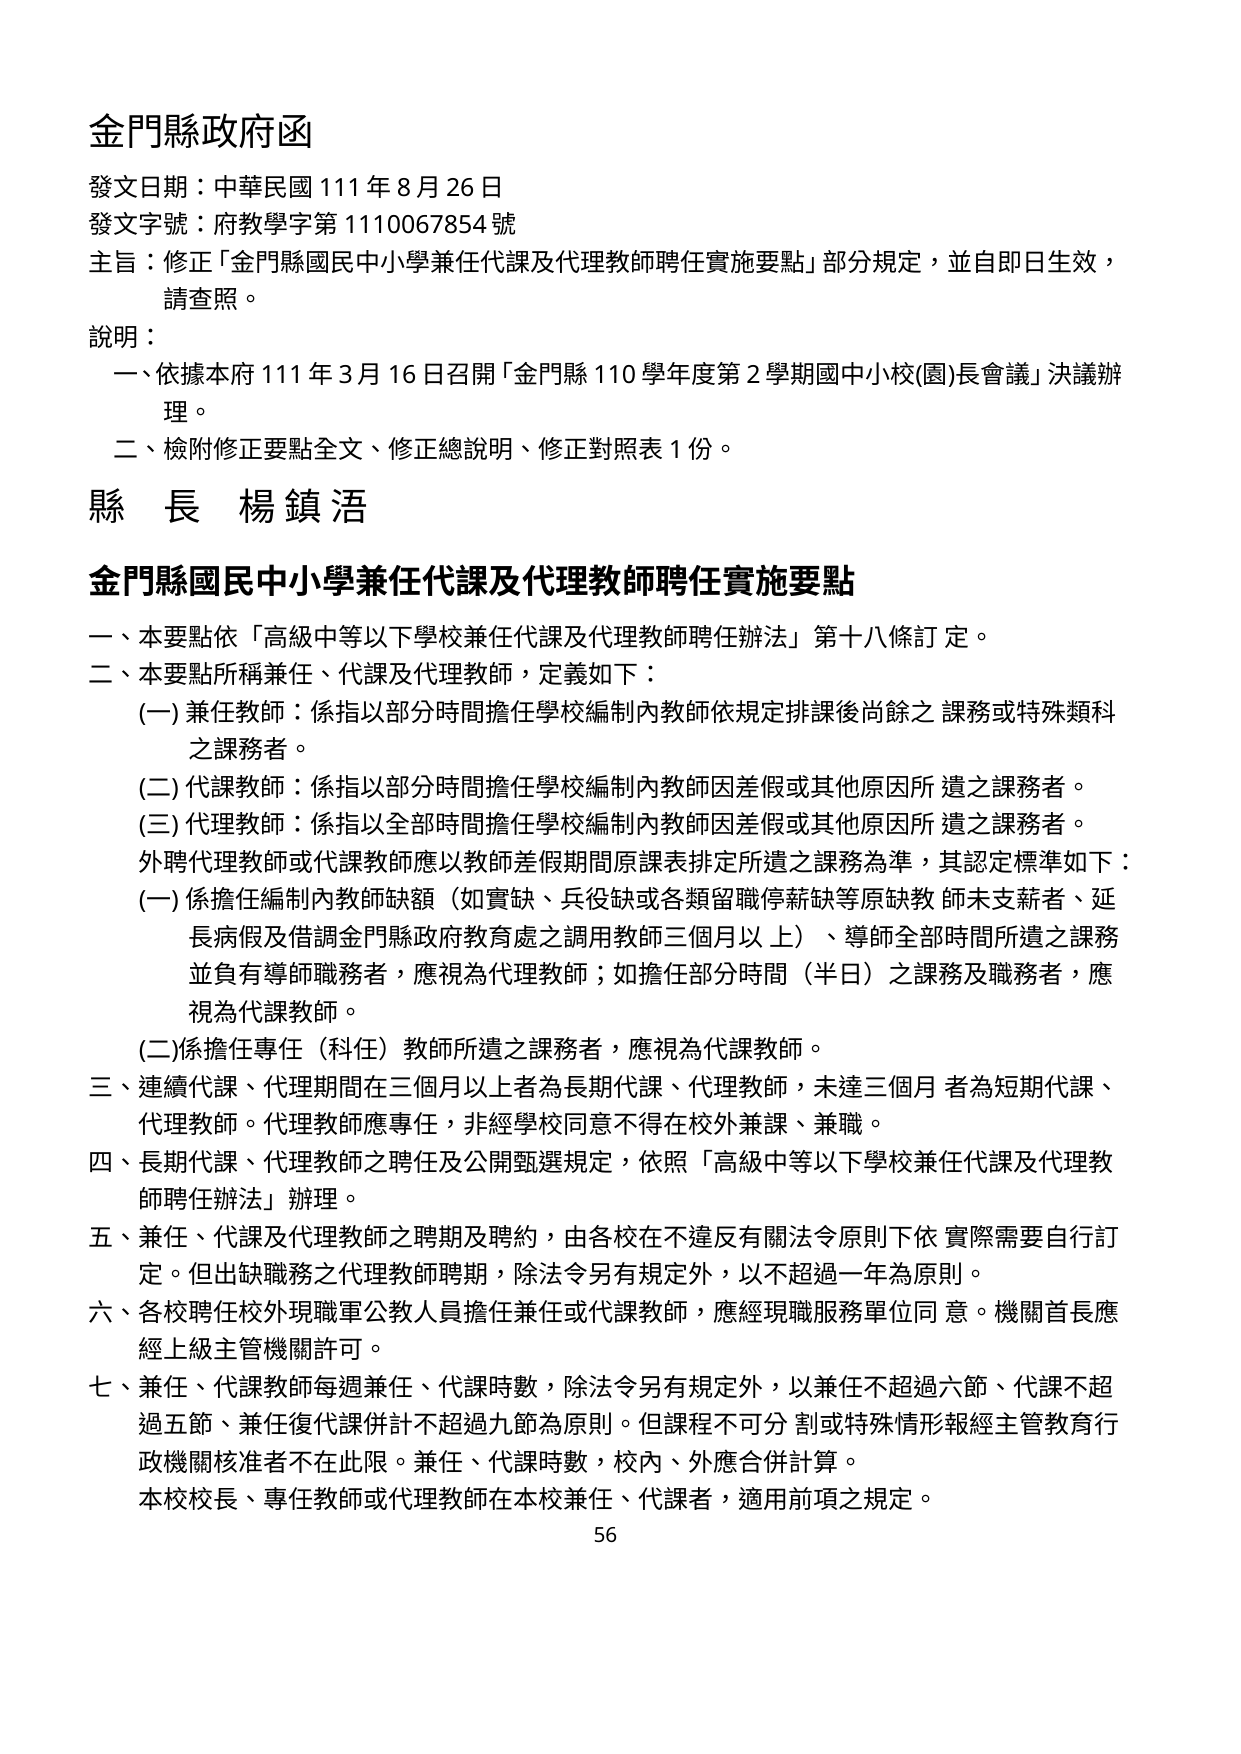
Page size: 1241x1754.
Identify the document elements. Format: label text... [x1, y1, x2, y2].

text 一、本要點依「高級中等以下學校兼任代課及代理教師聘任辦法」第十八條訂 定。 [89, 617, 1122, 654]
text 之課務者。 [89, 729, 1122, 767]
text 六、各校聘任校外現職軍公教人員擔任兼任或代課教師，應經現職服務單位同 意。機關首長應 [89, 1292, 1122, 1329]
text 請查照。 [89, 279, 1122, 317]
text (三) 代理教師：係指以全部時間擔任學校編制內教師因差假或其他原因所 遺之課務者。 [89, 804, 1122, 842]
text 本校校長、專任教師或代理教師在本校兼任、代課者，適用前項之規定。 [89, 1479, 1122, 1517]
text 四、長期代課、代理教師之聘任及公開甄選規定，依照「高級中等以下學校兼任代課及代理教 [89, 1142, 1122, 1179]
text 長病假及借調金門縣政府教育處之調用教師三個月以 上）、導師全部時間所遺之課務 [89, 917, 1122, 954]
text 經上級主管機關許可。 [89, 1329, 1122, 1367]
text 一、依據本府111年3月16日召開「金門縣110學年度第2學期國中小校(園)長會議」決議辦 [89, 354, 1122, 392]
text 三、連續代課、代理期間在三個月以上者為長期代課、代理教師，未達三個月 者為短期代課、 [89, 1067, 1122, 1104]
text 師聘任辦法」辦理。 [89, 1179, 1122, 1217]
text 代理教師。代理教師應專任，非經學校同意不得在校外兼課、兼職。 [89, 1104, 1122, 1142]
text (二) 代課教師：係指以部分時間擔任學校編制內教師因差假或其他原因所 遺之課務者。 [89, 767, 1122, 804]
text 外聘代理教師或代課教師應以教師差假期間原課表排定所遺之課務為準，其認定標準如下： [89, 842, 1122, 879]
text 過五節、兼任復代課併計不超過九節為原則。但課程不可分 割或特殊情形報經主管教育行 [89, 1404, 1122, 1442]
text 政機關核准者不在此限。兼任、代課時數，校內、外應合併計算。 [89, 1442, 1122, 1479]
text 並負有導師職務者，應視為代理教師；如擔任部分時間（半日）之課務及職務者，應 [89, 954, 1122, 992]
text 視為代課教師。 [89, 992, 1122, 1029]
text 主旨：修正「金門縣國民中小學兼任代課及代理教師聘任實施要點」部分規定，並自即日生效， [89, 242, 1122, 279]
text 二、本要點所稱兼任、代課及代理教師，定義如下： [89, 654, 1122, 692]
text 發文字號：府教學字第1110067854號 [89, 204, 1122, 242]
text 五、兼任、代課及代理教師之聘期及聘約，由各校在不違反有關法令原則下依 實際需要自行訂 [89, 1217, 1122, 1254]
text (一) 係擔任編制內教師缺額（如實缺、兵役缺或各類留職停薪缺等原缺教 師未支薪者、延 [89, 879, 1122, 917]
text 金門縣國民中小學兼任代課及代理教師聘任實施要點 [89, 542, 1122, 617]
text 金門縣政府函 [89, 92, 1122, 167]
text 七、兼任、代課教師每週兼任、代課時數，除法令另有規定外，以兼任不超過六節、代課不超 [89, 1367, 1122, 1404]
text 縣 長 楊 鎮 浯 [89, 467, 1122, 542]
text 定。但出缺職務之代理教師聘期，除法令另有規定外，以不超過一年為原則。 [89, 1254, 1122, 1292]
text (一) 兼任教師：係指以部分時間擔任學校編制內教師依規定排課後尚餘之 課務或特殊類科 [89, 692, 1122, 729]
text 二、檢附修正要點全文、修正總說明、修正對照表1份。 [89, 429, 1122, 467]
text (二)係擔任專任（科任）教師所遺之課務者，應視為代課教師。 [89, 1029, 1122, 1067]
text 發文日期：中華民國111年8月26日 [89, 167, 1122, 204]
text 說明： [89, 317, 1122, 354]
text 理。 [89, 392, 1122, 429]
